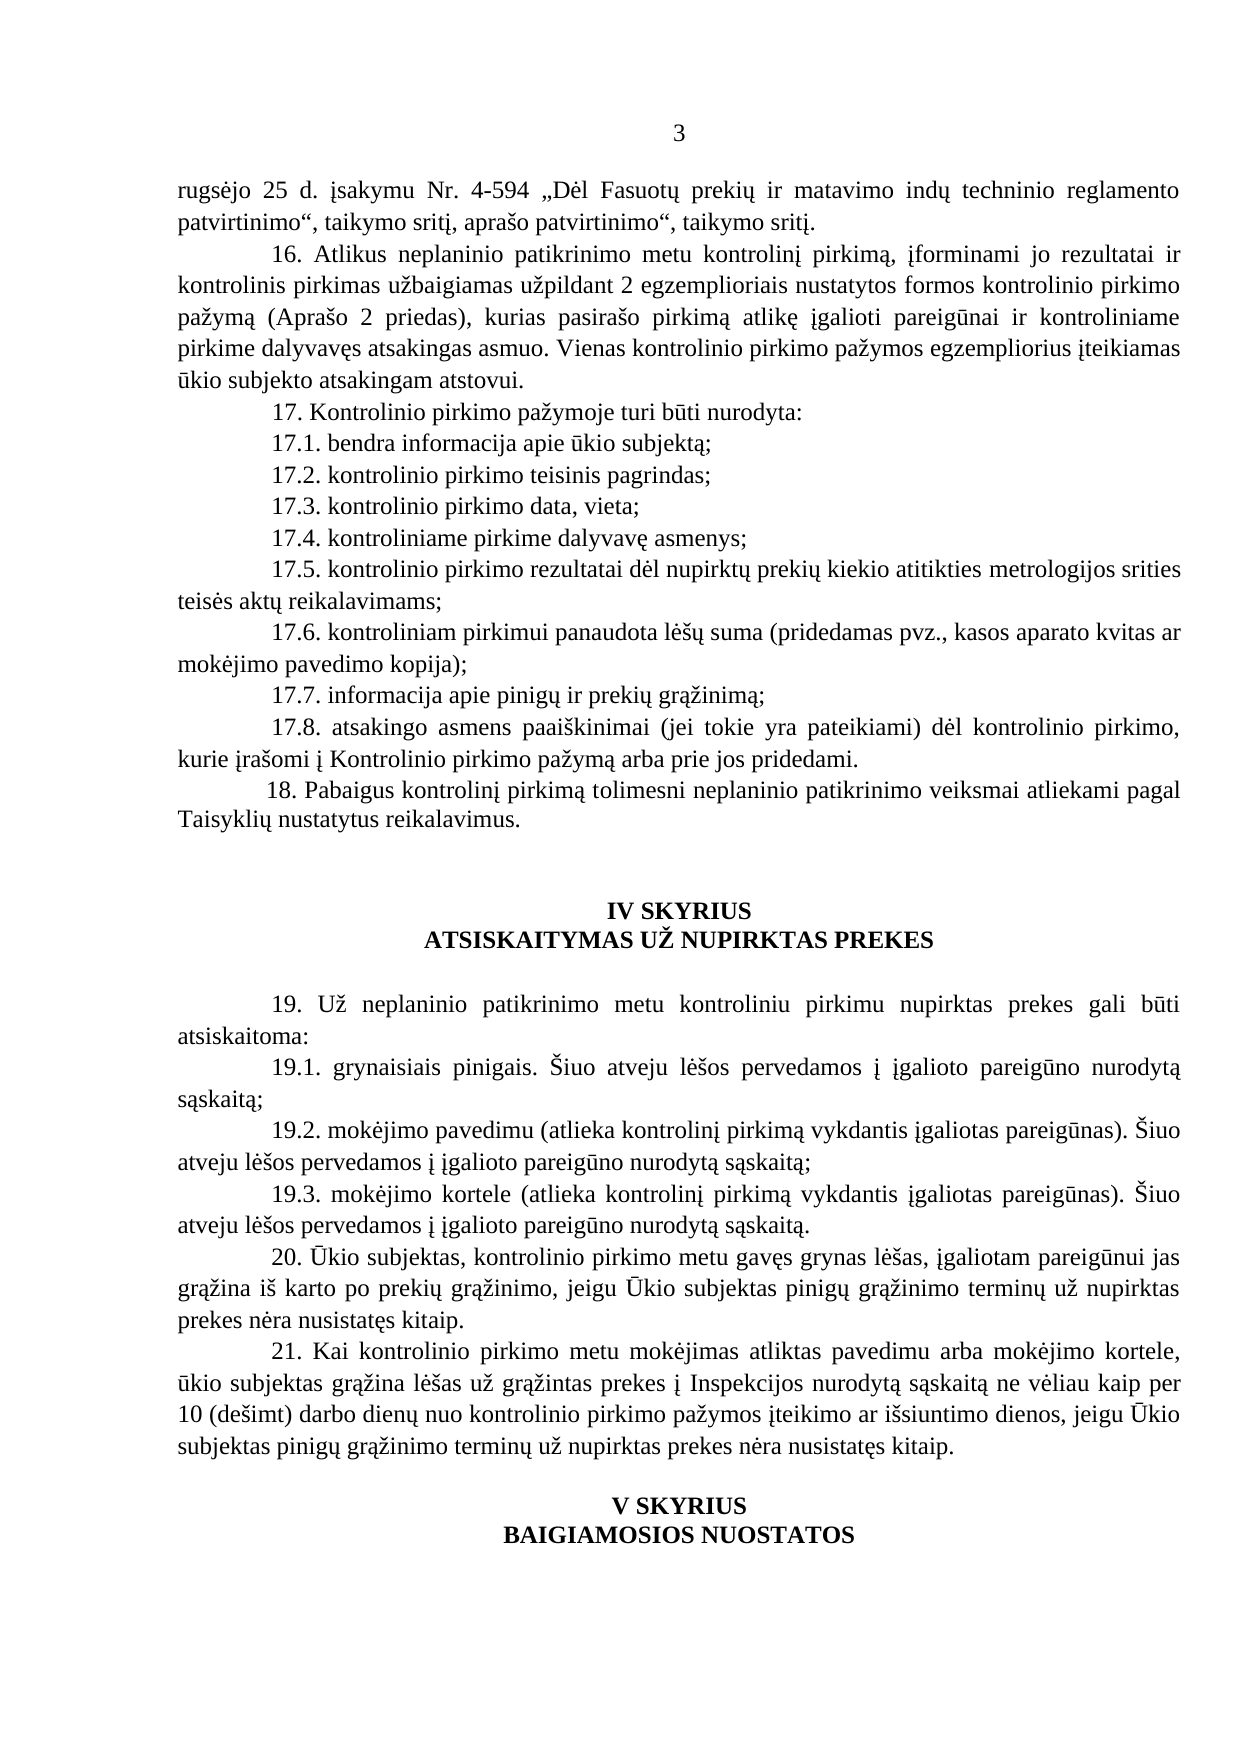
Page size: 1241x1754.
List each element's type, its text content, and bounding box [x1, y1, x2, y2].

text 17.5. kontrolinio pirkimo rezultatai dėl nupirktų prekių kiekio atitikties metrologijos srities teisės aktų reikalavimams; [177, 554, 1181, 615]
text IV SKYRIUS [177, 896, 1181, 925]
text V SKYRIUS [177, 1491, 1181, 1520]
text 17.7. informacija apie pinigų ir prekių grąžinimą; [177, 681, 1181, 709]
text 19.3. mokėjimo kortele (atlieka kontrolinį pirkimą vykdantis įgaliotas pareigūnas). Šiuo atveju lėšos pervedamos į įgalioto pareigūno nurodytą sąskaitą. [177, 1179, 1181, 1239]
text 16. Atlikus neplaninio patikrinimo metu kontrolinį pirkimą, įforminami jo rezultatai ir kontrolinis pirkimas užbaigiamas užpildant 2 egzemplioriais nustatytos formos kontrolinio pirkimo pažymą (Aprašo 2 priedas), kurias pasirašo pirkimą atlikę įgalioti pareigūnai ir kontroliniame pirkime dalyvavęs atsakingas asmuo. Vienas kontrolinio pirkimo pažymos egzempliorius įteikiamas ūkio subjekto atsakingam atstovui. [177, 239, 1181, 394]
text 17.3. kontrolinio pirkimo data, vieta; [177, 491, 1181, 520]
text 17.1. bendra informacija apie ūkio subjektą; [177, 428, 1181, 457]
text 17.6. kontroliniam pirkimui panaudota lėšų suma (pridedamas pvz., kasos aparato kvitas ar mokėjimo pavedimo kopija); [177, 617, 1181, 678]
text 19.2. mokėjimo pavedimu (atlieka kontrolinį pirkimą vykdantis įgaliotas pareigūnas). Šiuo atveju lėšos pervedamos į įgalioto pareigūno nurodytą sąskaitą; [177, 1116, 1181, 1176]
text 18. Pabaigus kontrolinį pirkimą tolimesni neplaninio patikrinimo veiksmai atliekami pagal Taisyklių nustatytus reikalavimus. [177, 775, 1181, 833]
text 19. Už neplaninio patikrinimo metu kontroliniu pirkimu nupirktas prekes gali būti atsiskaitoma: [177, 989, 1181, 1049]
text 21. Kai kontrolinio pirkimo metu mokėjimas atliktas pavedimu arba mokėjimo kortele, ūkio subjektas grąžina lėšas už grąžintas prekes į Inspekcijos nurodytą sąskaitą ne vėliau kaip per 10 (dešimt) darbo dienų nuo kontrolinio pirkimo pažymos įteikimo ar išsiuntimo dienos, jeigu Ūkio subjektas pinigų grąžinimo terminų už nupirktas prekes nėra nusistatęs kitaip. [177, 1336, 1181, 1460]
text BAIGIAMOSIOS NUOSTATOS [177, 1520, 1181, 1549]
text 19.1. grynaisiais pinigais. Šiuo atveju lėšos pervedamos į įgalioto pareigūno nurodytą sąskaitą; [177, 1052, 1181, 1113]
text ATSISKAITYMAS UŽ NUPIRKTAS PREKES [177, 925, 1181, 953]
text 17.4. kontroliniame pirkime dalyvavę asmenys; [177, 523, 1181, 552]
text 17.8. atsakingo asmens paaiškinimai (jei tokie yra pateikiami) dėl kontrolinio pirkimo, kurie įrašomi į Kontrolinio pirkimo pažymą arba prie jos pridedami. [177, 712, 1181, 772]
text 17.2. kontrolinio pirkimo teisinis pagrindas; [177, 460, 1181, 488]
text rugsėjo 25 d. įsakymu Nr. 4-594 „Dėl Fasuotų prekių ir matavimo indų techninio reglamento patvirtinimo“, taikymo sritį, aprašo patvirtinimo“, taikymo sritį. [177, 176, 1181, 236]
text 17. Kontrolinio pirkimo pažymoje turi būti nurodyta: [177, 397, 1181, 425]
text 20. Ūkio subjektas, kontrolinio pirkimo metu gavęs grynas lėšas, įgaliotam pareigūnui jas grąžina iš karto po prekių grąžinimo, jeigu Ūkio subjektas pinigų grąžinimo terminų už nupirktas prekes nėra nusistatęs kitaip. [177, 1242, 1181, 1334]
